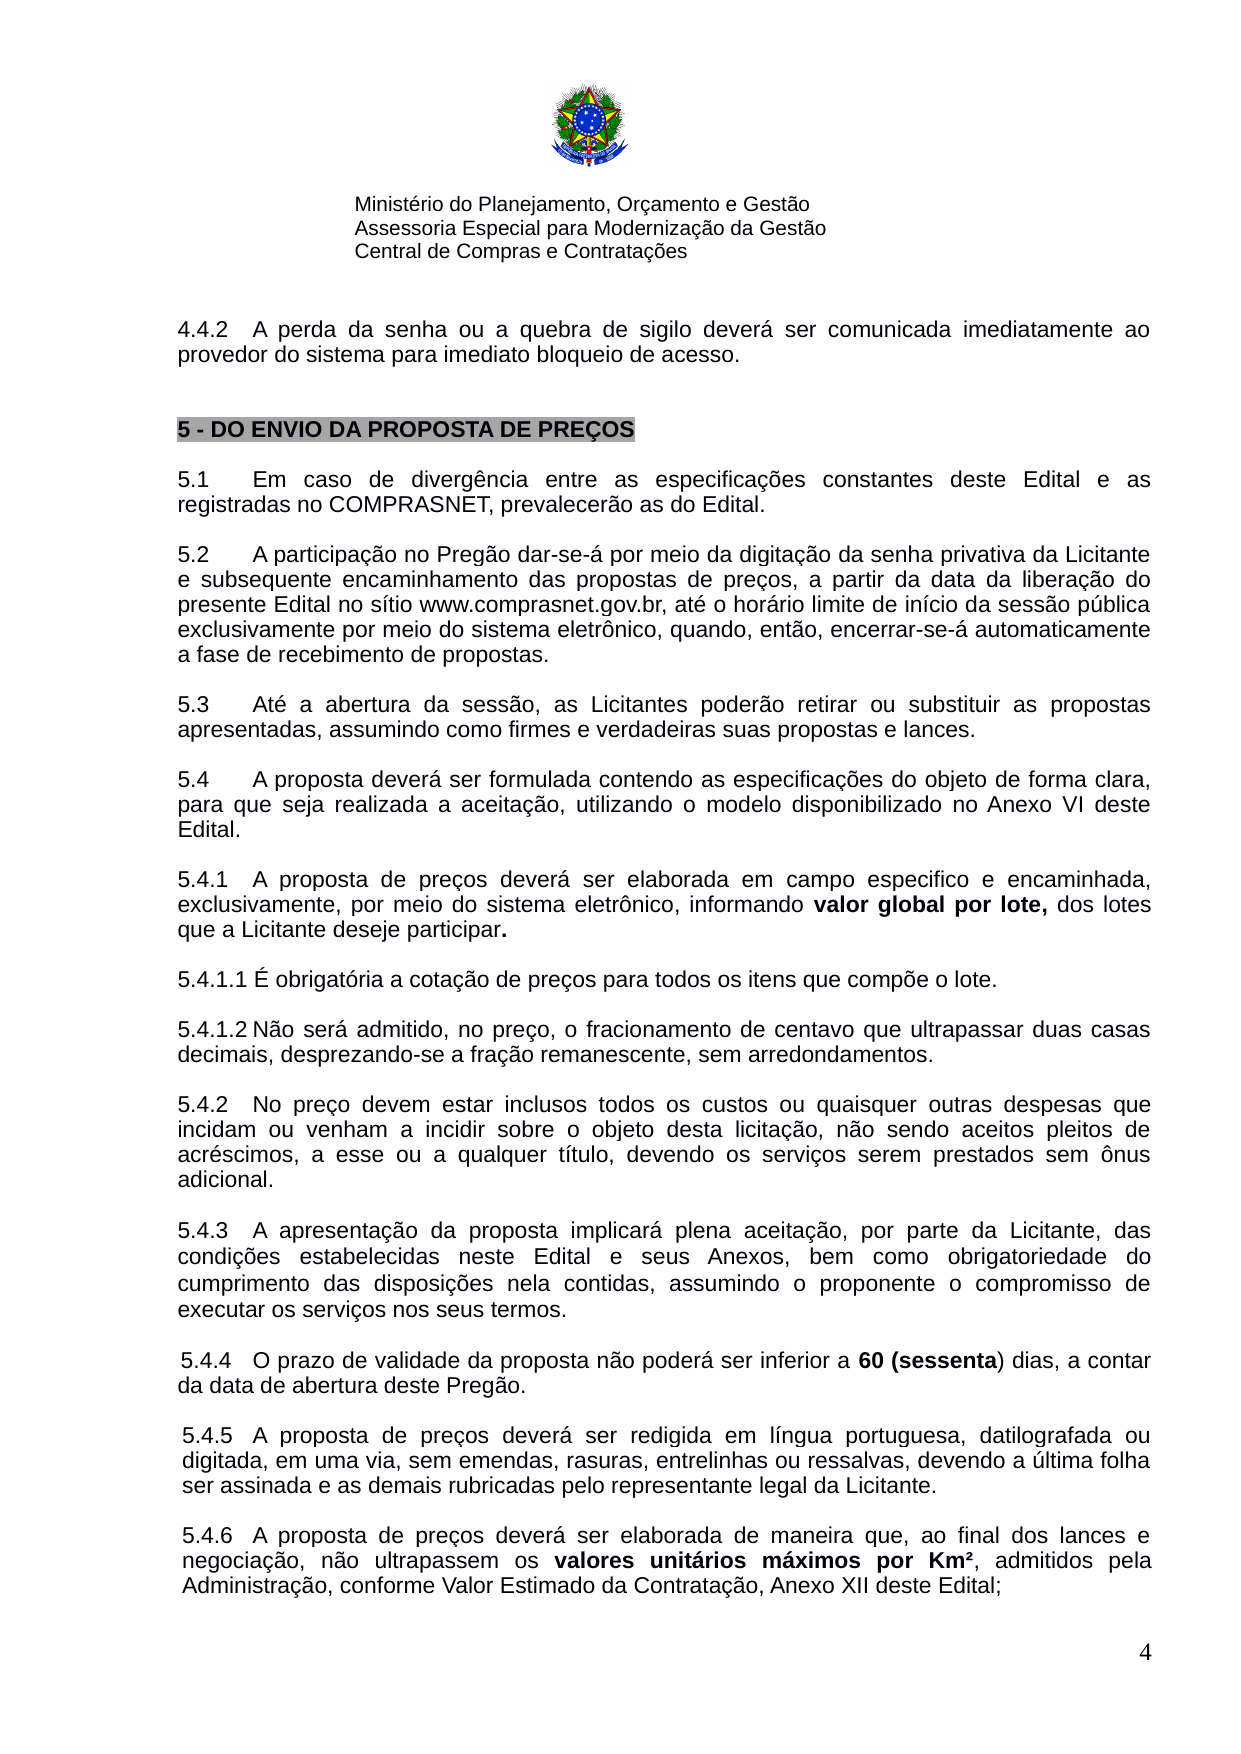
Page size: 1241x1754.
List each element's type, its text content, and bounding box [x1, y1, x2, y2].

subtitle 5.4.3 A apresentação da proposta implicará plena aceitação, por parte da Licitante, das condições estabelecidas neste Edital e seus Anexos, bem como obrigatoriedade do cumprimento das disposições nela contidas, assumindo o proponente o compromisso de executar os serviços nos seus termos. [177, 1217, 1152, 1322]
text 5.4.6 A proposta de preços deverá ser elaborada de maneira que, ao final dos lances e negociação, não ultrapassem os valores unitários máximos por Km², admitidos pela Administração, conforme Valor Estimado da Contratação, Anexo XII deste Edital; [182, 1524, 1152, 1599]
text 5.3 Até a abertura da sessão, as Licitantes poderão retirar ou substituir as propostas apresentadas, assumindo como firmes e verdadeiras suas propostas e lances. [177, 692, 1152, 742]
text 5.4.1.1 É obrigatória a cotação de preços para todos os itens que compõe o lote. [177, 967, 1152, 992]
text 4.4.2 A perda da senha ou a quebra de sigilo deverá ser comunicada imediatamente ao provedor do sistema para imediato bloqueio de acesso. [177, 317, 1152, 367]
text 5.2 A participação no Pregão dar-se-á por meio da digitação da senha privativa da Licitante e subsequente encaminhamento das propostas de preços, a partir da data da liberação do presente Edital no sítio www.comprasnet.gov.br, até o horário limite de início da sessão pública exclusivamente por meio do sistema eletrônico, quando, então, encerrar-se-á automaticamente a fase de recebimento de propostas. [177, 542, 1152, 667]
text 5.4 A proposta deverá ser formulada contendo as especificações do objeto de forma clara, para que seja realizada a aceitação, utilizando o modelo disponibilizado no Anexo VI deste Edital. [177, 767, 1152, 842]
text 5.4.5 A proposta de preços deverá ser redigida em língua portuguesa, datilografada ou digitada, em uma via, sem emendas, rasuras, entrelinhas ou ressalvas, devendo a última folha ser assinada e as demais rubricadas pelo representante legal da Licitante. [182, 1424, 1152, 1499]
text 5 - DO ENVIO DA PROPOSTA DE PREÇOS [177, 417, 1152, 442]
text 5.4.2 No preço devem estar inclusos todos os custos ou quaisquer outras despesas que incidam ou venham a incidir sobre o objeto desta licitação, não sendo aceitos pleitos de acréscimos, a esse ou a qualquer título, devendo os serviços serem prestados sem ônus adicional. [177, 1092, 1152, 1192]
text 5.4.1.2 Não será admitido, no preço, o fracionamento de centavo que ultrapassar duas casas decimais, desprezando-se a fração remanescente, sem arredondamentos. [177, 1017, 1152, 1067]
text 5.4.4 O prazo de validade da proposta não poderá ser inferior a 60 (sessenta) dias, a contar da data de abertura deste Pregão. [177, 1349, 1152, 1399]
text 5.1 Em caso de divergência entre as especificações constantes deste Edital e as registradas no COMPRASNET, prevalecerão as do Edital. [177, 467, 1152, 517]
picture [547, 81, 630, 168]
text 5.4.1 A proposta de preços deverá ser elaborada em campo especifico e encaminhada, exclusivamente, por meio do sistema eletrônico, informando valor global por lote, dos lotes que a Licitante deseje participar. [177, 867, 1152, 942]
